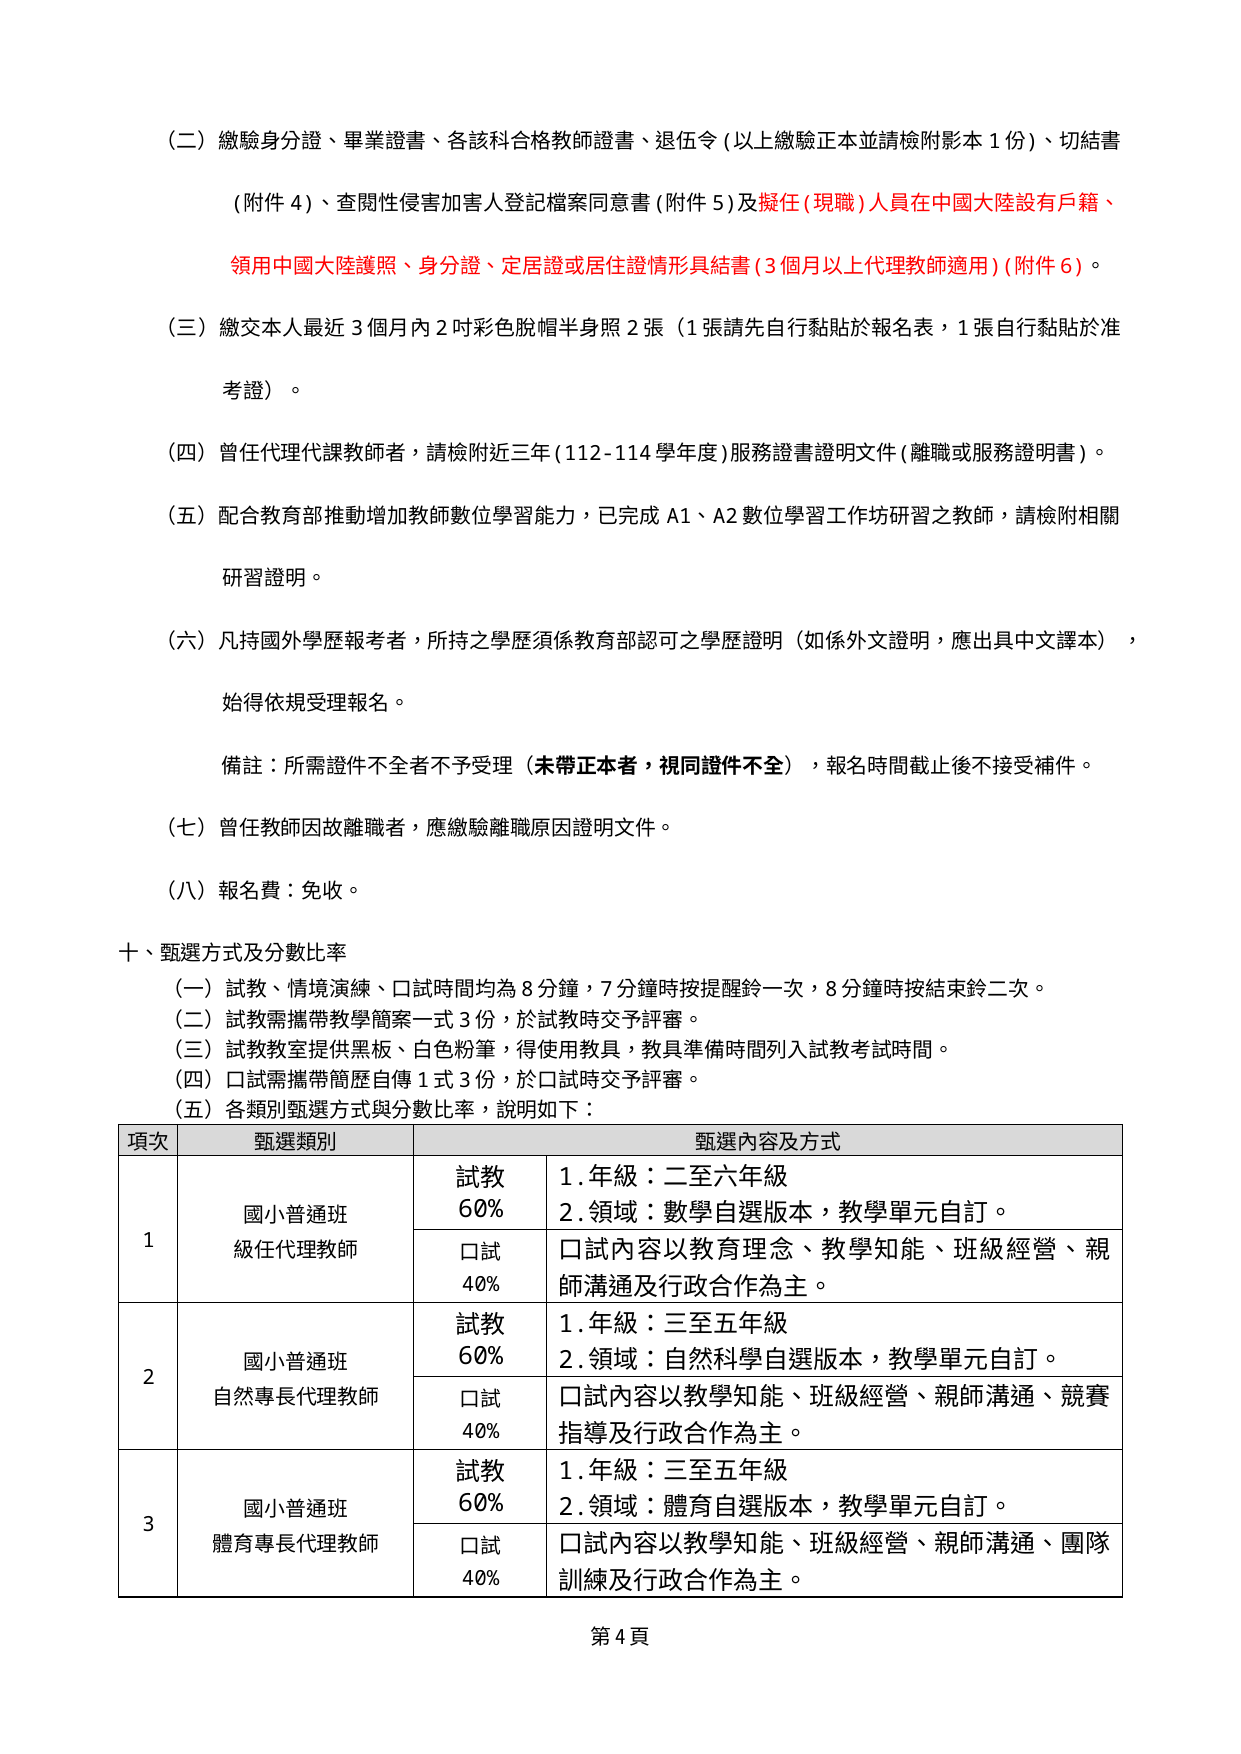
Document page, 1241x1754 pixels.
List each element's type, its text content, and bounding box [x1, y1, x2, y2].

text （七）曾任教師因故離職者，應繳驗離職原因證明文件。 [156, 785, 1122, 848]
table_cell 口試 40% [414, 1230, 546, 1302]
text （四）口試需攜帶簡歷自傳1式3份，於口試時交予評審。 [162, 1063, 1122, 1094]
table_cell 2 [119, 1303, 177, 1449]
text （二）繳驗身分證、畢業證書、各該科合格教師證書、退伍令(以上繳驗正本並請檢附影本1份)、切結書(附件4)、查閱性侵害加害人登記檔案同意書(附件5)及擬任(現職)人員在中國大陸設有戶籍、領用中國大陸護照、身分證、定居證或居住證情形具結書(3個月以上代理教師適用)(附件6)。 [156, 98, 1122, 285]
table_cell 1.年級：三至五年級 2.領域：體育自選版本，教學單元自訂。 [547, 1450, 1122, 1523]
text （一）試教、情境演練、口試時間均為8分鐘，7分鐘時按提醒鈴一次，8分鐘時按結束鈴二次。 [162, 973, 1122, 1003]
text 備註：所需證件不全者不予受理（未帶正本者，視同證件不全），報名時間截止後不接受補件。 [222, 723, 1122, 785]
table_cell 試教 60% [414, 1450, 546, 1523]
table_cell 國小普通班 級任代理教師 [178, 1156, 413, 1302]
table_header 甄選內容及方式 [414, 1125, 1122, 1155]
text （六）凡持國外學歷報考者，所持之學歷須係教育部認可之學歷證明（如係外文證明，應出具中文譯本），始得依規受理報名。 [156, 598, 1122, 723]
table_cell 國小普通班 自然專長代理教師 [178, 1303, 413, 1449]
table_cell 1 [119, 1156, 177, 1302]
table_header 甄選類別 [178, 1125, 413, 1155]
text （五）各類別甄選方式與分數比率，說明如下： [162, 1094, 1122, 1124]
text （四）曾任代理代課教師者，請檢附近三年(112-114學年度)服務證書證明文件(離職或服務證明書)。 [156, 410, 1122, 473]
text （八）報名費：免收。 [156, 848, 1122, 910]
table_cell 國小普通班 體育專長代理教師 [178, 1450, 413, 1596]
table_cell 試教 60% [414, 1156, 546, 1229]
table_cell 試教 60% [414, 1303, 546, 1376]
table_cell 3 [119, 1450, 177, 1596]
table_cell 1.年級：二至六年級 2.領域：數學自選版本，教學單元自訂。 [547, 1156, 1122, 1229]
text （二）試教需攜帶教學簡案一式3份，於試教時交予評審。 [162, 1003, 1122, 1033]
table_cell 口試內容以教學知能、班級經營、親師溝通、團隊訓練及行政合作為主。 [547, 1524, 1122, 1596]
text （三）繳交本人最近3個月內2吋彩色脫帽半身照2張（1張請先自行黏貼於報名表，1張自行黏貼於准考證）。 [156, 285, 1122, 410]
table_cell 1.年級：三至五年級 2.領域：自然科學自選版本，教學單元自訂。 [547, 1303, 1122, 1376]
table_header 項次 [119, 1125, 177, 1155]
text 十、甄選方式及分數比率 [118, 910, 1122, 973]
table_cell 口試內容以教學知能、班級經營、親師溝通、競賽指導及行政合作為主。 [547, 1377, 1122, 1449]
table_cell 口試 40% [414, 1377, 546, 1449]
text （三）試教教室提供黑板、白色粉筆，得使用教具，教具準備時間列入試教考試時間。 [162, 1033, 1122, 1063]
table_cell 口試 40% [414, 1524, 546, 1596]
table_cell 口試內容以教育理念、教學知能、班級經營、親 師溝通及行政合作為主。 [547, 1230, 1122, 1302]
text （五）配合教育部推動增加教師數位學習能力，已完成A1、A2數位學習工作坊研習之教師，請檢附相關研習證明。 [156, 473, 1122, 598]
